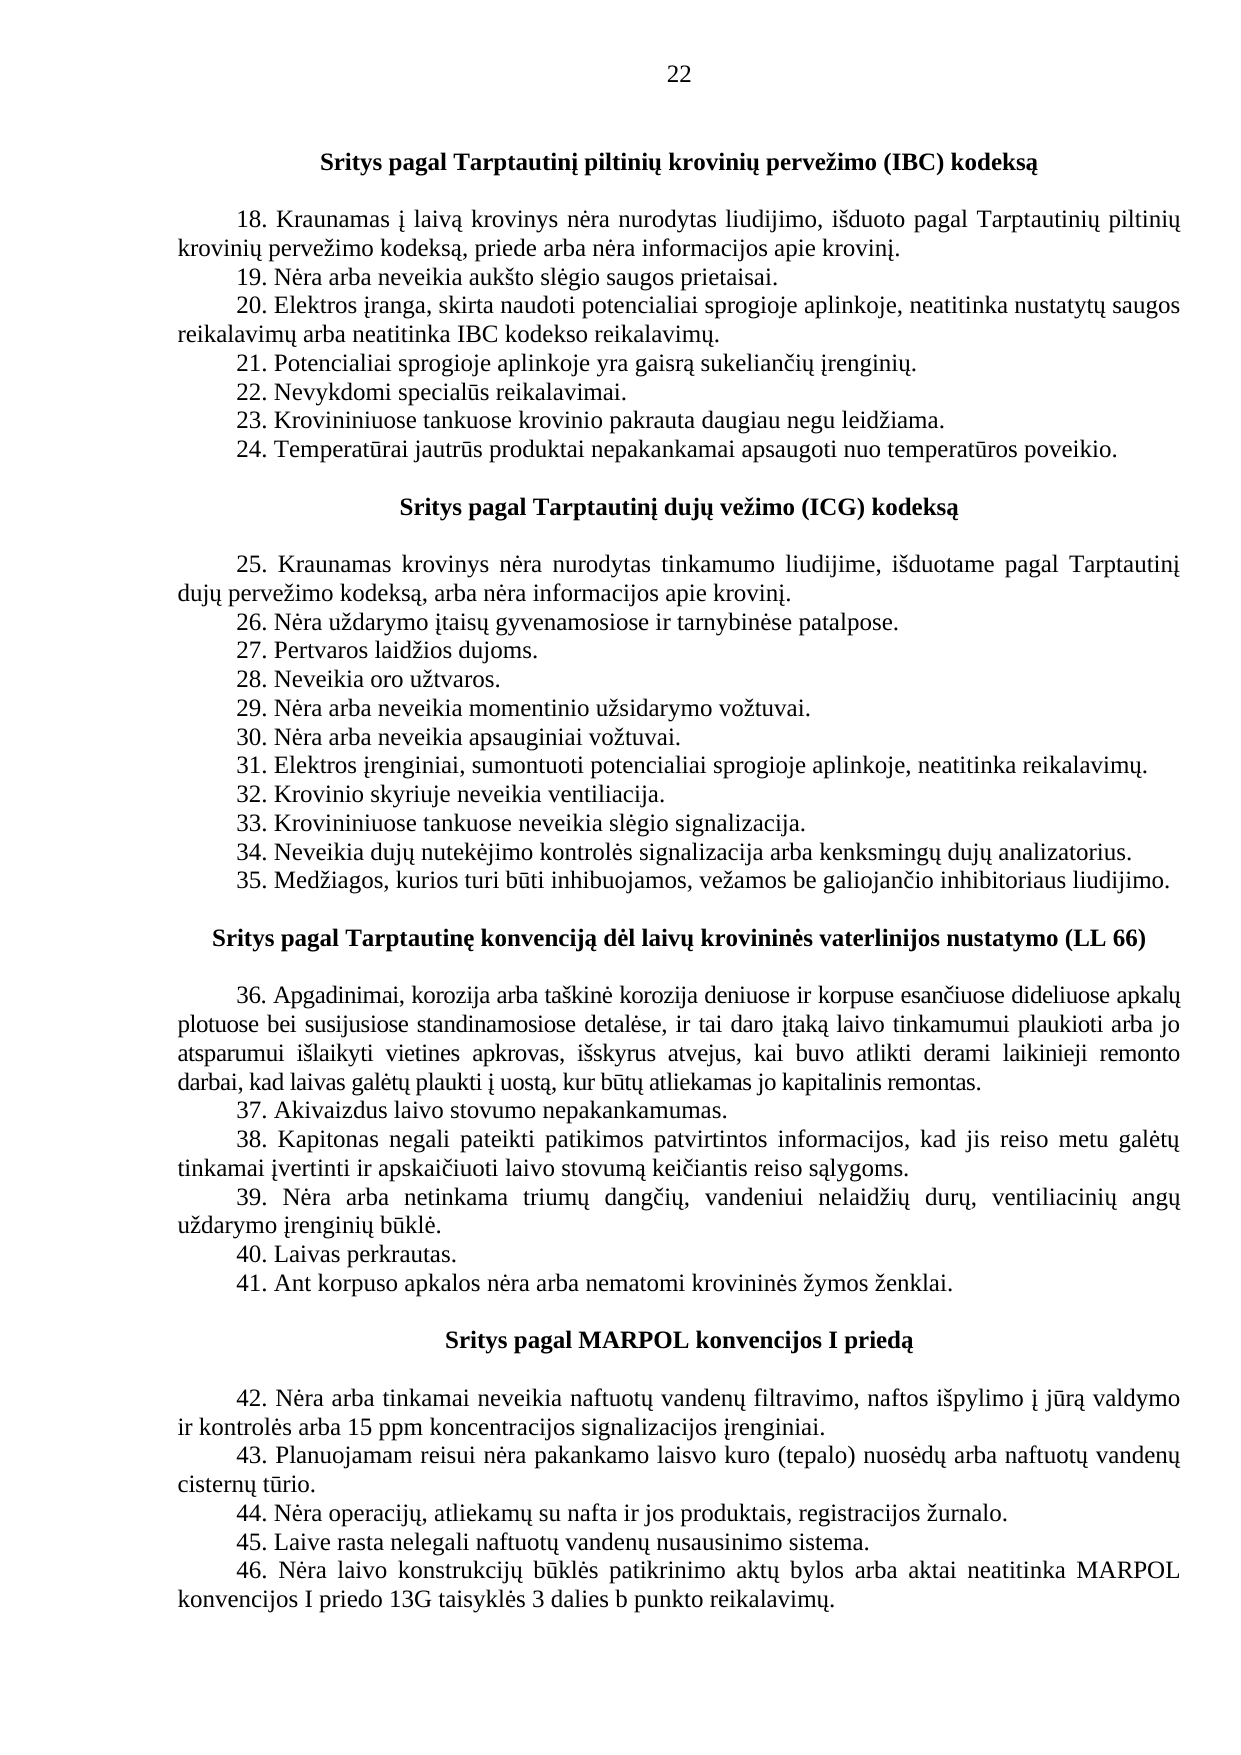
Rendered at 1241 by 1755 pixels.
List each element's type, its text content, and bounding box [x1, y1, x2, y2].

text 46. Nėra laivo konstrukcijų būklės patikrinimo aktų bylos arba aktai neatitinka MARPOL konvencijos I priedo 13G taisyklės 3 dalies b punkto reikalavimų. [177, 1556, 1181, 1613]
text Sritys pagal Tarptautinį dujų vežimo (ICG) kodeksą [177, 492, 1181, 521]
text 37. Akivaizdus laivo stovumo nepakankamumas. [177, 1096, 1181, 1124]
text 34. Neveikia dujų nutekėjimo kontrolės signalizacija arba kenksmingų dujų analizatorius. [177, 837, 1181, 866]
text 24. Temperatūrai jautrūs produktai nepakankamai apsaugoti nuo temperatūros poveikio. [177, 434, 1181, 463]
text 25. Kraunamas krovinys nėra nurodytas tinkamumo liudijime, išduotame pagal Tarptautinį dujų pervežimo kodeksą, arba nėra informacijos apie krovinį. [177, 549, 1181, 607]
text Sritys pagal MARPOL konvencijos I priedą [177, 1326, 1181, 1354]
text 27. Pertvaros laidžios dujoms. [177, 636, 1181, 664]
text 21. Potencialiai sprogioje aplinkoje yra gaisrą sukeliančių įrenginių. [177, 348, 1181, 377]
text 45. Laive rasta nelegali naftuotų vandenų nusausinimo sistema. [177, 1527, 1181, 1556]
text 39. Nėra arba netinkama triumų dangčių, vandeniui nelaidžių durų, ventiliacinių angų uždarymo įrenginių būklė. [177, 1182, 1181, 1239]
text 19. Nėra arba neveikia aukšto slėgio saugos prietaisai. [177, 262, 1181, 291]
text 43. Planuojamam reisui nėra pakankamo laisvo kuro (tepalo) nuosėdų arba naftuotų vandenų cisternų tūrio. [177, 1441, 1181, 1498]
text Sritys pagal Tarptautinę konvenciją dėl laivų krovininės vaterlinijos nustatymo (LL 66) [177, 923, 1181, 952]
text 38. Kapitonas negali pateikti patikimos patvirtintos informacijos, kad jis reiso metu galėtų tinkamai įvertinti ir apskaičiuoti laivo stovumą keičiantis reiso sąlygoms. [177, 1124, 1181, 1182]
text 31. Elektros įrenginiai, sumontuoti potencialiai sprogioje aplinkoje, neatitinka reikalavimų. [177, 751, 1181, 779]
text 35. Medžiagos, kurios turi būti inhibuojamos, vežamos be galiojančio inhibitoriaus liudijimo. [177, 866, 1181, 894]
text Sritys pagal Tarptautinį piltinių krovinių pervežimo (IBC) kodeksą [177, 147, 1181, 176]
text 18. Kraunamas į laivą krovinys nėra nurodytas liudijimo, išduoto pagal Tarptautinių piltinių krovinių pervežimo kodeksą, priede arba nėra informacijos apie krovinį. [177, 204, 1181, 262]
text 40. Laivas perkrautas. [177, 1239, 1181, 1268]
text 33. Krovininiuose tankuose neveikia slėgio signalizacija. [177, 808, 1181, 837]
text 44. Nėra operacijų, atliekamų su nafta ir jos produktais, registracijos žurnalo. [177, 1498, 1181, 1527]
text 23. Krovininiuose tankuose krovinio pakrauta daugiau negu leidžiama. [177, 406, 1181, 434]
text 29. Nėra arba neveikia momentinio užsidarymo vožtuvai. [177, 693, 1181, 722]
text 41. Ant korpuso apkalos nėra arba nematomi krovininės žymos ženklai. [177, 1268, 1181, 1297]
text 22. Nevykdomi specialūs reikalavimai. [177, 377, 1181, 406]
text 20. Elektros įranga, skirta naudoti potencialiai sprogioje aplinkoje, neatitinka nustatytų saugos reikalavimų arba neatitinka IBC kodekso reikalavimų. [177, 291, 1181, 348]
text 28. Neveikia oro užtvaros. [177, 664, 1181, 693]
text 30. Nėra arba neveikia apsauginiai vožtuvai. [177, 722, 1181, 751]
text 42. Nėra arba tinkamai neveikia naftuotų vandenų filtravimo, naftos išpylimo į jūrą valdymo ir kontrolės arba 15 ppm koncentracijos signalizacijos įrenginiai. [177, 1383, 1181, 1441]
text 32. Krovinio skyriuje neveikia ventiliacija. [177, 779, 1181, 808]
text 26. Nėra uždarymo įtaisų gyvenamosiose ir tarnybinėse patalpose. [177, 607, 1181, 636]
text 36. Apgadinimai, korozija arba taškinė korozija deniuose ir korpuse esančiuose dideliuose apkalų plotuose bei susijusiose standinamosiose detalėse, ir tai daro įtaką laivo tinkamumui plaukioti arba jo atsparumui išlaikyti vietines apkrovas, išskyrus atvejus, kai buvo atlikti derami laikinieji remonto darbai, kad laivas galėtų plaukti į uostą, kur būtų atliekamas jo kapitalinis remontas. [177, 981, 1181, 1096]
